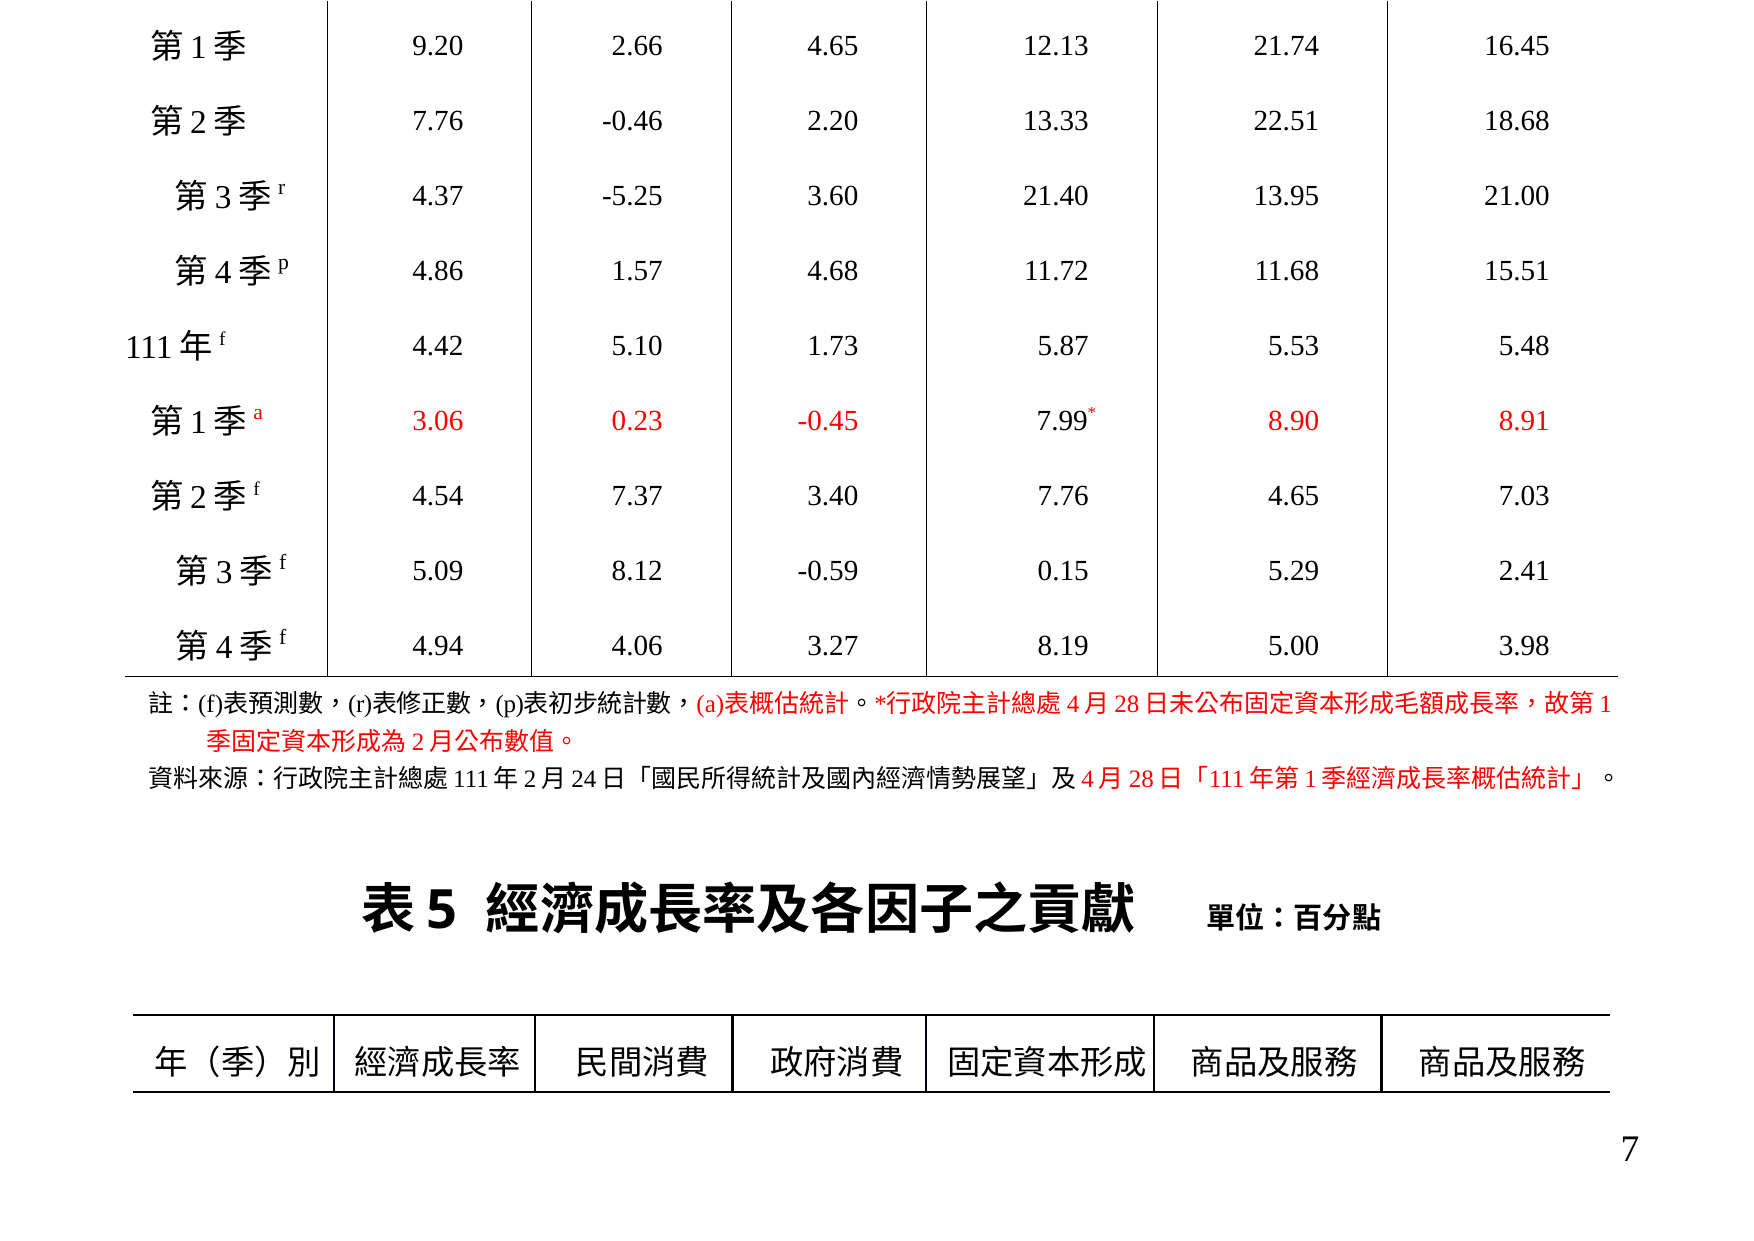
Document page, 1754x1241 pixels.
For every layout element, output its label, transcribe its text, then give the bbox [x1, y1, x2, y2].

table_cell -0.59 [732, 526, 926, 601]
table_cell 3.40 [732, 451, 926, 526]
table_cell 第3季f [125, 526, 327, 601]
table_cell 11.68 [1158, 226, 1387, 301]
table_header 民間消費 [536, 1016, 731, 1091]
table_cell 111年f [125, 301, 327, 376]
table_header 年（季）別 [133, 1016, 333, 1091]
table_cell 3.98 [1388, 601, 1618, 676]
table_cell 13.33 [927, 76, 1157, 151]
table_cell 11.72 [927, 226, 1157, 301]
table_cell 第2季 [125, 76, 327, 151]
table_cell 9.20 [328, 1, 531, 76]
table_cell -0.46 [532, 76, 731, 151]
table_cell 5.09 [328, 526, 531, 601]
table_cell 5.29 [1158, 526, 1387, 601]
table_header 商品及服務 [1155, 1016, 1380, 1091]
table_cell 12.13 [927, 1, 1157, 76]
table_cell 第1季 [125, 1, 327, 76]
table_cell 21.74 [1158, 1, 1387, 76]
table_cell -5.25 [532, 151, 731, 226]
table_cell 5.00 [1158, 601, 1387, 676]
table_cell 2.20 [732, 76, 926, 151]
table_cell 22.51 [1158, 76, 1387, 151]
table_cell 第4季p [125, 226, 327, 301]
table_cell 4.42 [328, 301, 531, 376]
table_cell 8.19 [927, 601, 1157, 676]
table_cell 4.54 [328, 451, 531, 526]
table_cell 4.68 [732, 226, 926, 301]
table_cell 4.86 [328, 226, 531, 301]
table_cell 21.00 [1388, 151, 1618, 226]
text 註：(f)表預測數，(r)表修正數，(p)表初步統計數，(a)表概估統計。*行政院主計總處4月28日未公布固定資本形成毛額成長率，故第1季固定資本形成為2月公布數值。 [148, 677, 1613, 752]
table_cell 4.94 [328, 601, 531, 676]
table_cell 8.90 [1158, 376, 1387, 451]
table_cell 2.66 [532, 1, 731, 76]
table_cell 5.53 [1158, 301, 1387, 376]
table_cell 2.41 [1388, 526, 1618, 601]
table_cell 1.73 [732, 301, 926, 376]
table_cell 15.51 [1388, 226, 1618, 301]
table_cell 7.76 [328, 76, 531, 151]
table_cell 第4季f [125, 601, 327, 676]
table_cell 5.48 [1388, 301, 1618, 376]
table_header 經濟成長率 [335, 1016, 534, 1091]
table_cell 18.68 [1388, 76, 1618, 151]
table_cell 7.03 [1388, 451, 1618, 526]
text 資料來源：行政院主計總處111年2月24日「國民所得統計及國內經濟情勢展望」及4月28日「111年第1季經濟成長率概估統計」。 [148, 752, 1639, 789]
table_cell 3.27 [732, 601, 926, 676]
table_cell 4.65 [732, 1, 926, 76]
table_header 商品及服務 [1383, 1016, 1609, 1091]
table_cell 7.76 [927, 451, 1157, 526]
subtitle 表5 經濟成長率及各因子之貢獻 單位：百分點 [103, 864, 1639, 939]
table_cell 0.15 [927, 526, 1157, 601]
table_cell 7.37 [532, 451, 731, 526]
table_cell 7.99* [927, 376, 1157, 451]
table_header 政府消費 [734, 1016, 925, 1091]
table_cell 21.40 [927, 151, 1157, 226]
table_cell 3.06 [328, 376, 531, 451]
table_cell 5.87 [927, 301, 1157, 376]
table_cell 第2季f [125, 451, 327, 526]
table_cell 13.95 [1158, 151, 1387, 226]
table_cell 8.91 [1388, 376, 1618, 451]
table_cell 4.37 [328, 151, 531, 226]
table_cell 第3季r [125, 151, 327, 226]
table_cell -0.45 [732, 376, 926, 451]
table_cell 第1季a [125, 376, 327, 451]
table_cell 8.12 [532, 526, 731, 601]
table_cell 4.06 [532, 601, 731, 676]
table_cell 3.60 [732, 151, 926, 226]
table_cell 5.10 [532, 301, 731, 376]
table_header 固定資本形成 [927, 1016, 1153, 1091]
table_cell 4.65 [1158, 451, 1387, 526]
table_cell 16.45 [1388, 1, 1618, 76]
table_cell 1.57 [532, 226, 731, 301]
table_cell 0.23 [532, 376, 731, 451]
